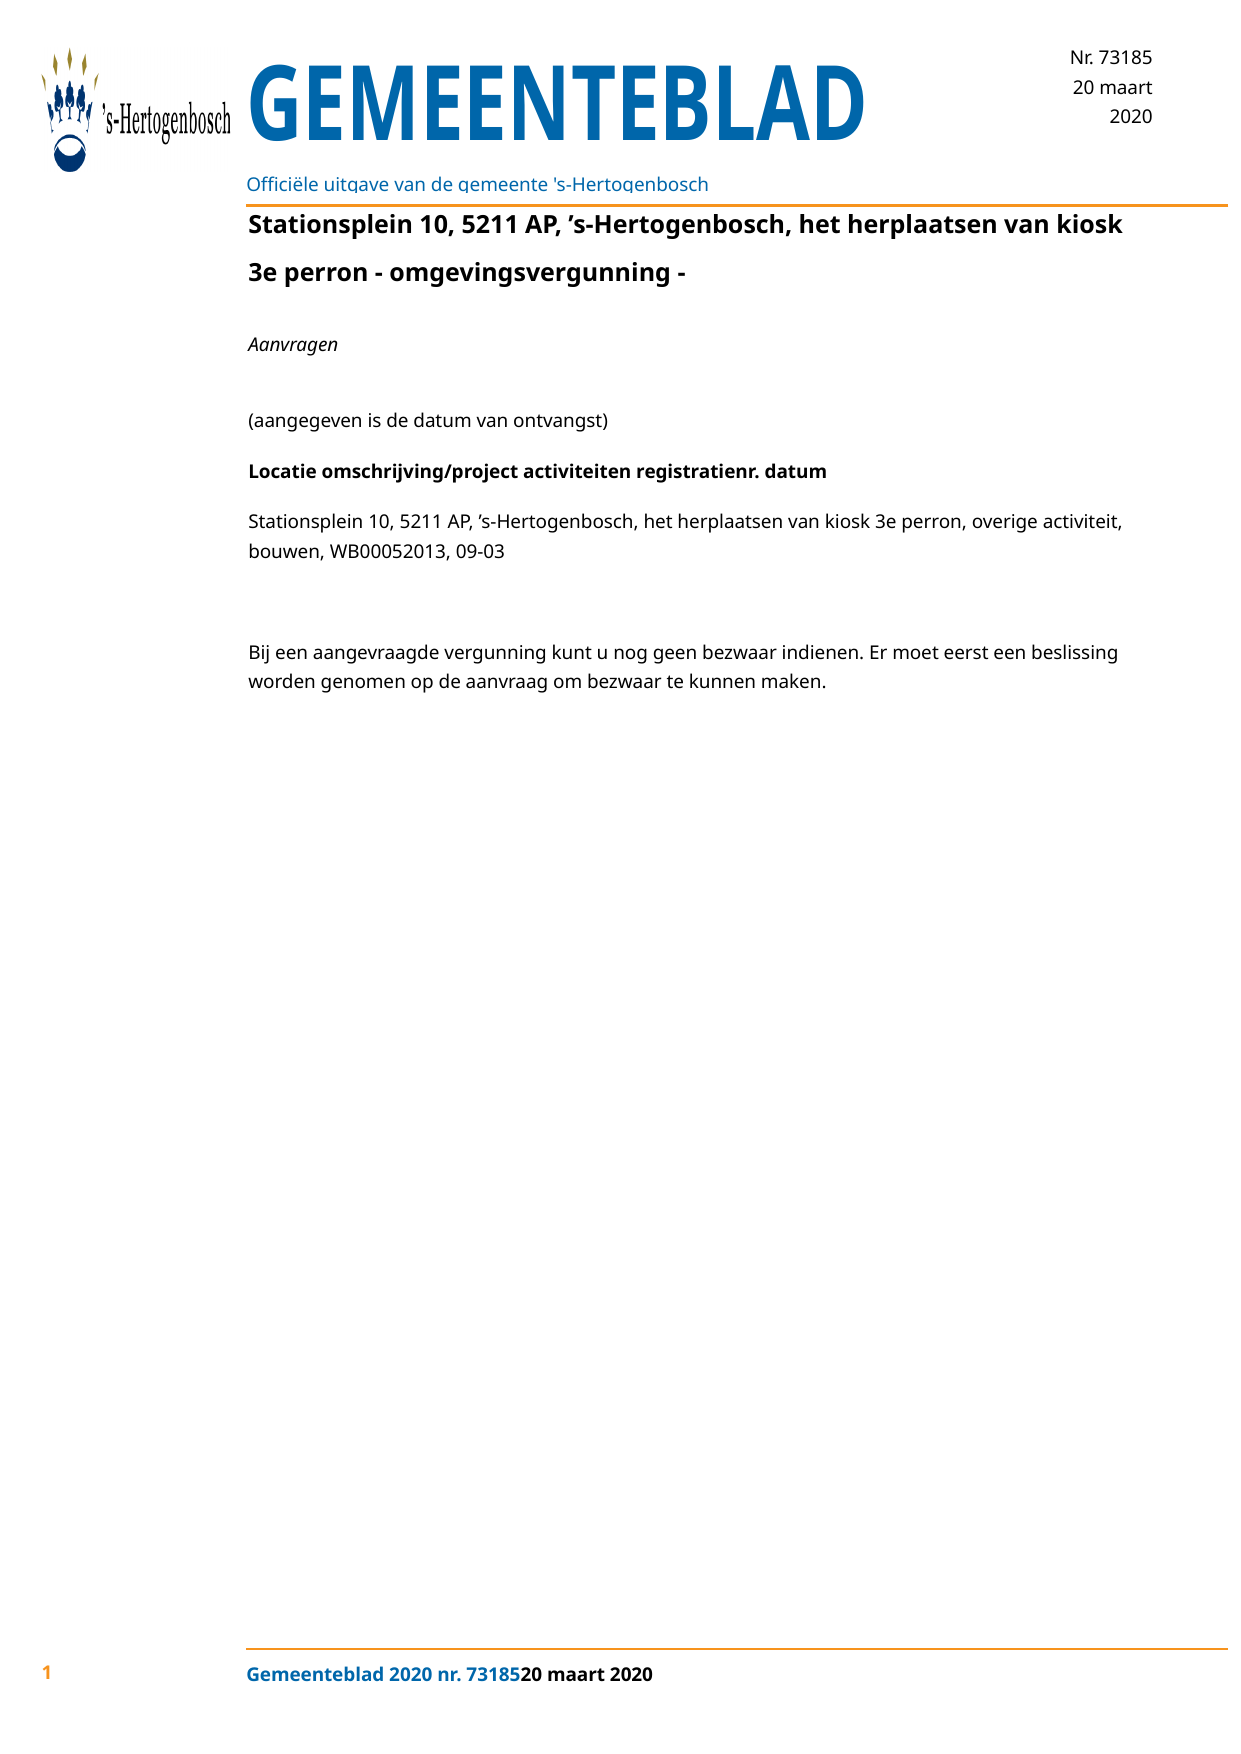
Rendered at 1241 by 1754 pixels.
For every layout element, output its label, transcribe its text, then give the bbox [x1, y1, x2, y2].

text (aangegeven is de datum van ontvangst) [248, 408, 1152, 433]
text Aanvragen [248, 331, 1152, 357]
picture [41, 47, 231, 172]
text Bij een aangevraagde vergunning kunt u nog geen bezwaar indienen. Er moet eerst een beslissing worden genomen op de aanvraag om bezwaar te kunnen maken. [248, 639, 1152, 694]
text Stationsplein 10, 5211 AP, ’s-Hertogenbosch, het herplaatsen van kiosk 3e perron - omgevingsvergunning - [248, 207, 1152, 288]
text Stationsplein 10, 5211 AP, ’s-Hertogenbosch, het herplaatsen van kiosk 3e perron, overige activiteit, bouwen, WB00052013, 09-03 [248, 508, 1152, 564]
text Locatie omschrijving/project activiteiten registratienr. datum [248, 458, 1152, 484]
